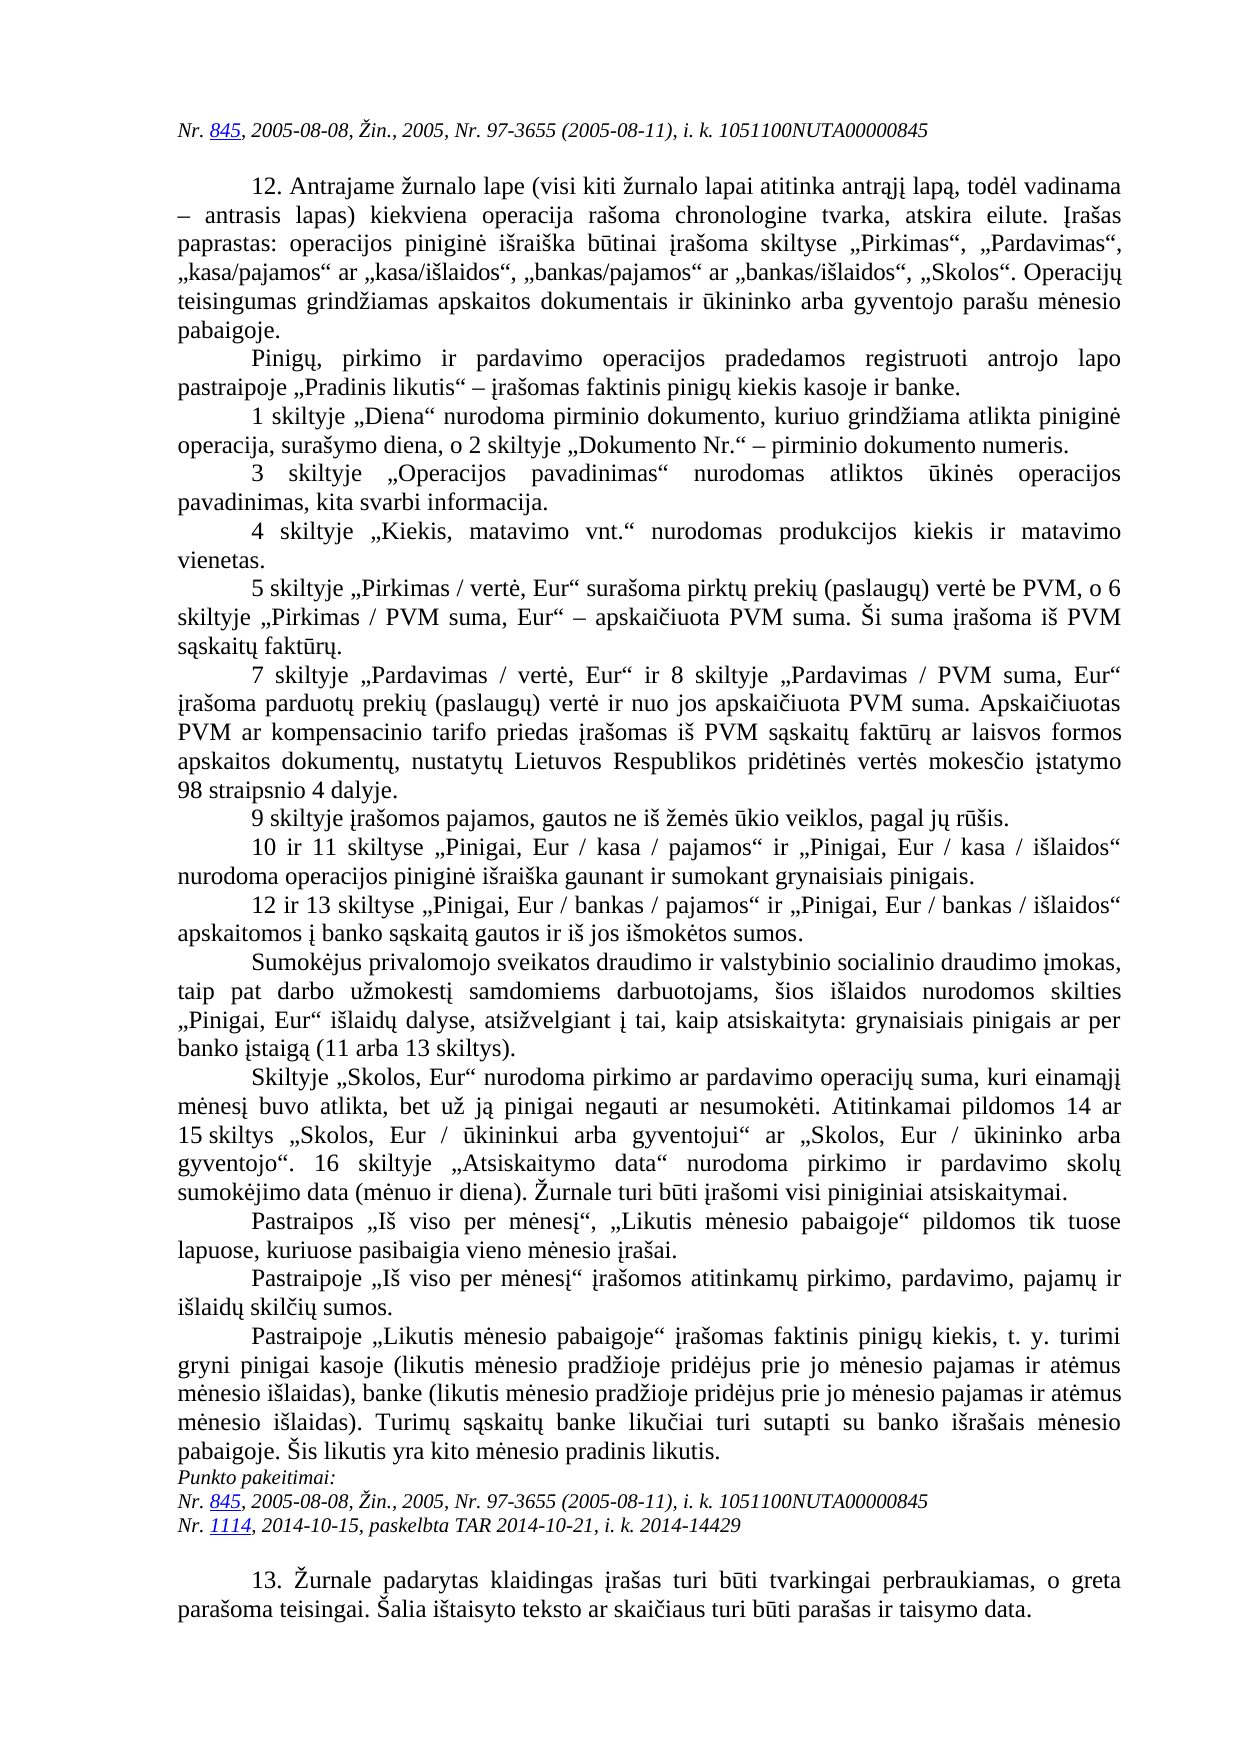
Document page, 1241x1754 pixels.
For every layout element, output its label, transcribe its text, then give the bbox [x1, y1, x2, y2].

text Pastraipos „Iš viso per mėnesį“, „Likutis mėnesio pabaigoje“ pildomos tik tuose lapuose, kuriuose pasibaigia vieno mėnesio įrašai. [177, 1206, 1122, 1263]
text 10 ir 11 skiltyse „Pinigai, Eur / kasa / pajamos“ ir „Pinigai, Eur / kasa / išlaidos“ nurodoma operacijos piniginė išraiška gaunant ir sumokant grynaisiais pinigais. [177, 832, 1122, 890]
text 9 skiltyje įrašomos pajamos, gautos ne iš žemės ūkio veiklos, pagal jų rūšis. [177, 803, 1122, 832]
text Sumokėjus privalomojo sveikatos draudimo ir valstybinio socialinio draudimo įmokas, taip pat darbo užmokestį samdomiems darbuotojams, šios išlaidos nurodomos skilties „Pinigai, Eur“ išlaidų dalyse, atsižvelgiant į tai, kaip atsiskaityta: grynaisiais pinigais ar per banko įstaigą (11 arba 13 skiltys). [177, 947, 1122, 1062]
text Skiltyje „Skolos, Eur“ nurodoma pirkimo ar pardavimo operacijų suma, kuri einamąjį mėnesį buvo atlikta, bet už ją pinigai negauti ar nesumokėti. Atitinkamai pildomos 14 ar 15 skiltys „Skolos, Eur / ūkininkui arba gyventojui“ ar „Skolos, Eur / ūkininko arba gyventojo“. 16 skiltyje „Atsiskaitymo data“ nurodoma pirkimo ir pardavimo skolų sumokėjimo data (mėnuo ir diena). Žurnale turi būti įrašomi visi piniginiai atsiskaitymai. [177, 1062, 1122, 1206]
text Pinigų, pirkimo ir pardavimo operacijos pradedamos registruoti antrojo lapo pastraipoje „Pradinis likutis“ – įrašomas faktinis pinigų kiekis kasoje ir banke. [177, 343, 1122, 401]
text 1 skiltyje „Diena“ nurodoma pirminio dokumento, kuriuo grindžiama atlikta piniginė operacija, surašymo diena, o 2 skiltyje „Dokumento Nr.“ – pirminio dokumento numeris. [177, 401, 1122, 458]
text Nr. 845, 2005-08-08, Žin., 2005, Nr. 97-3655 (2005-08-11), i. k. 1051100NUTA00000845 [177, 118, 1122, 142]
text 4 skiltyje „Kiekis, matavimo vnt.“ nurodomas produkcijos kiekis ir matavimo vienetas. [177, 516, 1122, 573]
text Punkto pakeitimai: [177, 1465, 1122, 1489]
text 5 skiltyje „Pirkimas / vertė, Eur“ surašoma pirktų prekių (paslaugų) vertė be PVM, o 6 skiltyje „Pirkimas / PVM suma, Eur“ – apskaičiuota PVM suma. Ši suma įrašoma iš PVM sąskaitų faktūrų. [177, 573, 1122, 660]
text 3 skiltyje „Operacijos pavadinimas“ nurodomas atliktos ūkinės operacijos pavadinimas, kita svarbi informacija. [177, 458, 1122, 516]
text 12. Antrajame žurnalo lape (visi kiti žurnalo lapai atitinka antrąjį lapą, todėl vadinama – antrasis lapas) kiekviena operacija rašoma chronologine tvarka, atskira eilute. Įrašas paprastas: operacijos piniginė išraiška būtinai įrašoma skiltyse „Pirkimas“, „Pardavimas“, „kasa/pajamos“ ar „kasa/išlaidos“, „bankas/pajamos“ ar „bankas/išlaidos“, „Skolos“. Operacijų teisingumas grindžiamas apskaitos dokumentais ir ūkininko arba gyventojo parašu mėnesio pabaigoje. [177, 171, 1122, 343]
text 12 ir 13 skiltyse „Pinigai, Eur / bankas / pajamos“ ir „Pinigai, Eur / bankas / išlaidos“ apskaitomos į banko sąskaitą gautos ir iš jos išmokėtos sumos. [177, 890, 1122, 947]
text 7 skiltyje „Pardavimas / vertė, Eur“ ir 8 skiltyje „Pardavimas / PVM suma, Eur“ įrašoma parduotų prekių (paslaugų) vertė ir nuo jos apskaičiuota PVM suma. Apskaičiuotas PVM ar kompensacinio tarifo priedas įrašomas iš PVM sąskaitų faktūrų ar laisvos formos apskaitos dokumentų, nustatytų Lietuvos Respublikos pridėtinės vertės mokesčio įstatymo 98 straipsnio 4 dalyje. [177, 660, 1122, 803]
text Pastraipoje „Likutis mėnesio pabaigoje“ įrašomas faktinis pinigų kiekis, t. y. turimi gryni pinigai kasoje (likutis mėnesio pradžioje pridėjus prie jo mėnesio pajamas ir atėmus mėnesio išlaidas), banke (likutis mėnesio pradžioje pridėjus prie jo mėnesio pajamas ir atėmus mėnesio išlaidas). Turimų sąskaitų banke likučiai turi sutapti su banko išrašais mėnesio pabaigoje. Šis likutis yra kito mėnesio pradinis likutis. [177, 1321, 1122, 1465]
text Pastraipoje „Iš viso per mėnesį“ įrašomos atitinkamų pirkimo, pardavimo, pajamų ir išlaidų skilčių sumos. [177, 1263, 1122, 1321]
text 13. Žurnale padarytas klaidingas įrašas turi būti tvarkingai perbraukiamas, o greta parašoma teisingai. Šalia ištaisyto teksto ar skaičiaus turi būti parašas ir taisymo data. [177, 1566, 1122, 1623]
text Nr. 845, 2005-08-08, Žin., 2005, Nr. 97-3655 (2005-08-11), i. k. 1051100NUTA00000845 [177, 1489, 1122, 1513]
text Nr. 1114, 2014-10-15, paskelbta TAR 2014-10-21, i. k. 2014-14429 [177, 1513, 1122, 1537]
